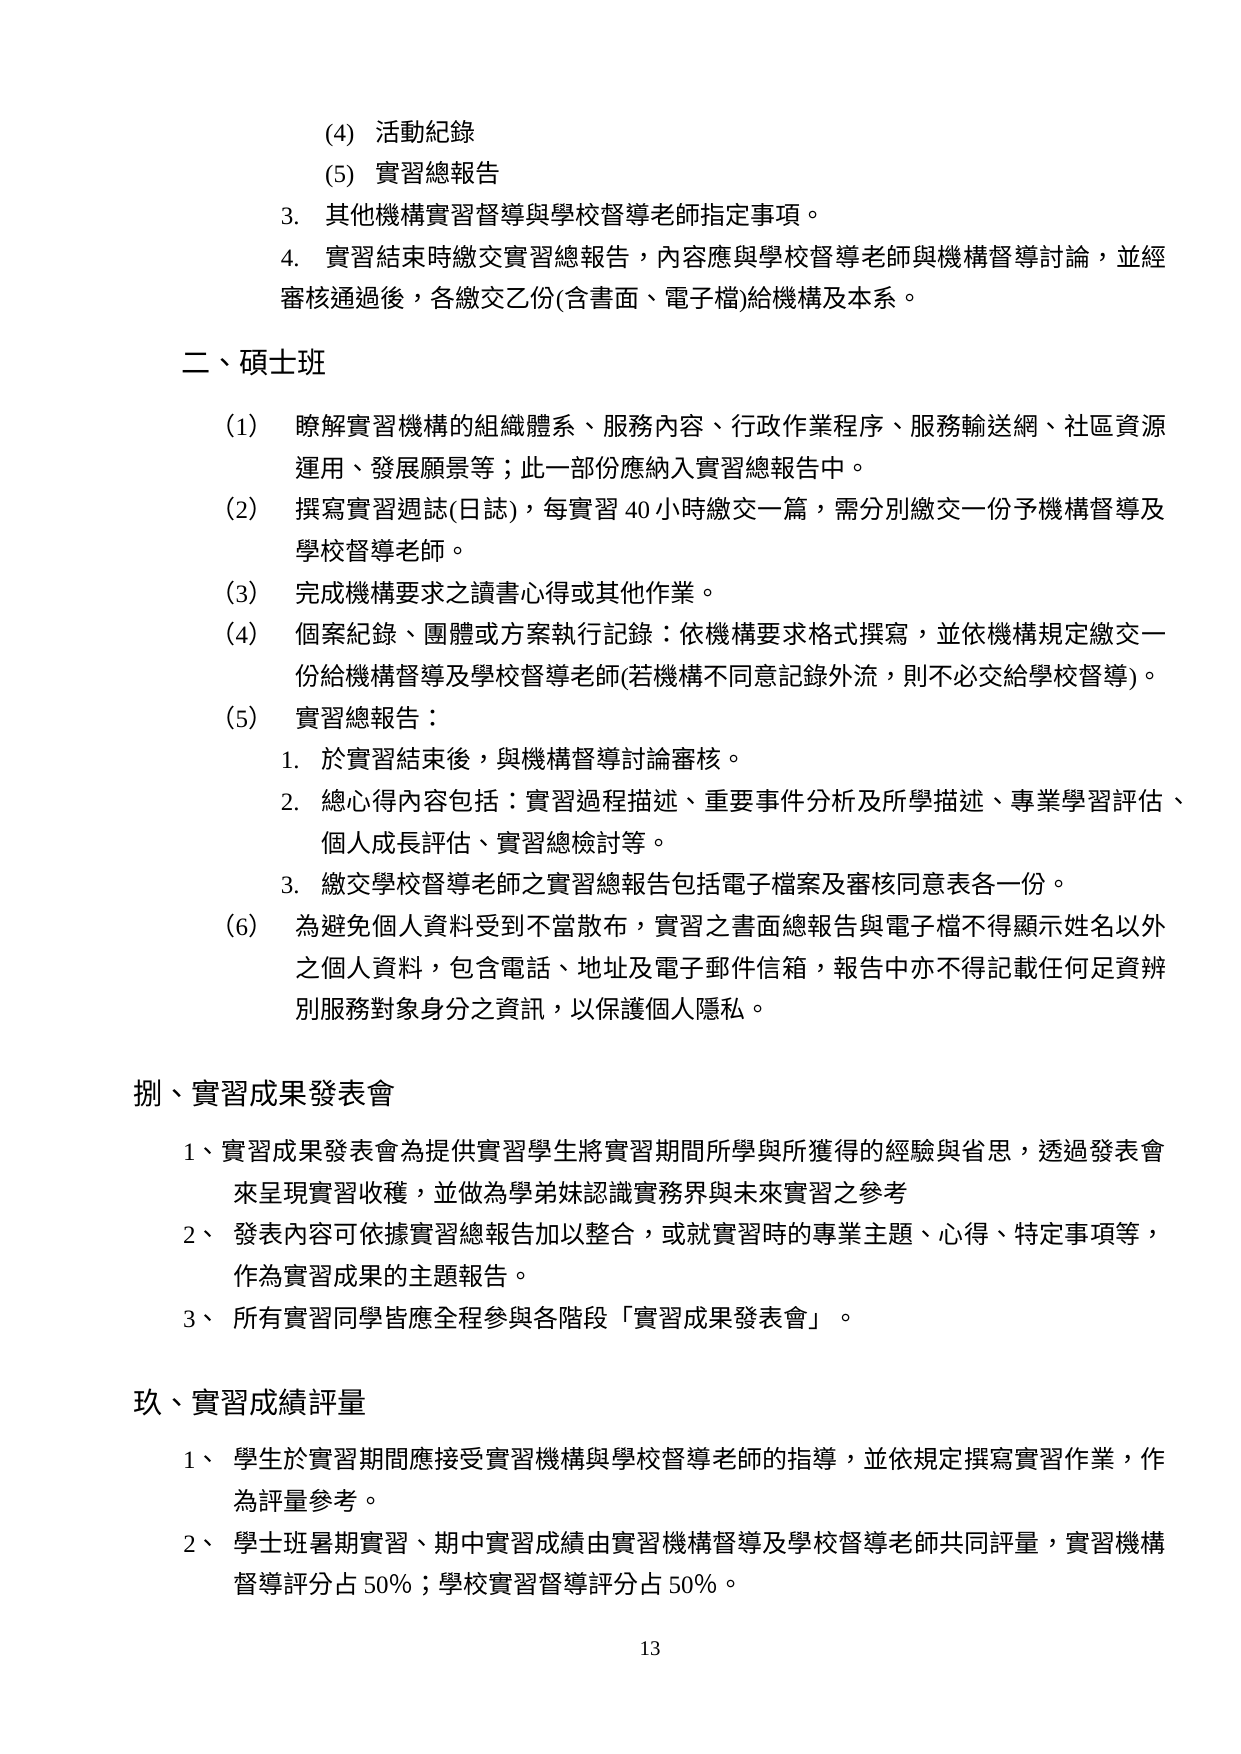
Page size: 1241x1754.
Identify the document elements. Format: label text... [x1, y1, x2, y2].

text 玖、實習成績評量 [133, 1359, 1167, 1421]
list 瞭解實習機構的組織體系、服務內容、行政作業程序、服務輸送網、社區資源運用、發展願景等；此一部份應納入實習總報告中。 [210, 407, 1167, 484]
text 捌、實習成果發表會 [133, 1050, 1167, 1113]
text 二、碩士班 [133, 339, 1167, 382]
list 為避免個人資料受到不當散布，實習之書面總報告與電子檔不得顯示姓名以外之個人資料，包含電話、地址及電子郵件信箱，報告中亦不得記載任何足資辨別服務對象身分之資訊，以保護個人隱私。 [210, 907, 1167, 1026]
list 繳交學校督導老師之實習總報告包括電子檔案及審核同意表各一份。 [281, 865, 1167, 901]
list 完成機構要求之讀書心得或其他作業。 [210, 573, 1167, 609]
list 實習總報告： [210, 698, 1167, 734]
list 學士班暑期實習、期中實習成績由實習機構督導及學校督導老師共同評量，實習機構督導評分占50％；學校實習督導評分占50％。 [183, 1523, 1167, 1601]
list 總心得內容包括：實習過程描述、重要事件分析及所學描述、專業學習評估、個人成長評估、實習總檢討等。 [281, 782, 1167, 859]
list 撰寫實習週誌(日誌)，每實習40小時繳交一篇，需分別繳交一份予機構督導及學校督導老師。 [210, 490, 1167, 568]
list 個案紀錄、團體或方案執行記錄：依機構要求格式撰寫，並依機構規定繳交一份給機構督導及學校督導老師(若機構不同意記錄外流，則不必交給學校督導)。 [210, 615, 1167, 693]
list 實習成果發表會為提供實習學生將實習期間所學與所獲得的經驗與省思，透過發表會來呈現實習收穫，並做為學弟妹認識實務界與未來實習之參考 [183, 1132, 1167, 1209]
list 所有實習同學皆應全程參與各階段「實習成果發表會」。 [183, 1298, 1167, 1334]
list 於實習結束後，與機構督導討論審核。 [281, 740, 1167, 776]
list 其他機構實習督導與學校督導老師指定事項。 [281, 196, 1167, 232]
list 活動紀錄 [325, 112, 1167, 148]
list 實習總報告 [325, 154, 1167, 190]
list 學生於實習期間應接受實習機構與學校督導老師的指導，並依規定撰寫實習作業，作為評量參考。 [183, 1440, 1167, 1518]
list 發表內容可依據實習總報告加以整合，或就實習時的專業主題、心得、特定事項等，作為實習成果的主題報告。 [183, 1215, 1167, 1293]
list 實習結束時繳交實習總報告，內容應與學校督導老師與機構督導討論，並經審核通過後，各繳交乙份(含書面、電子檔)給機構及本系。 [281, 237, 1167, 315]
